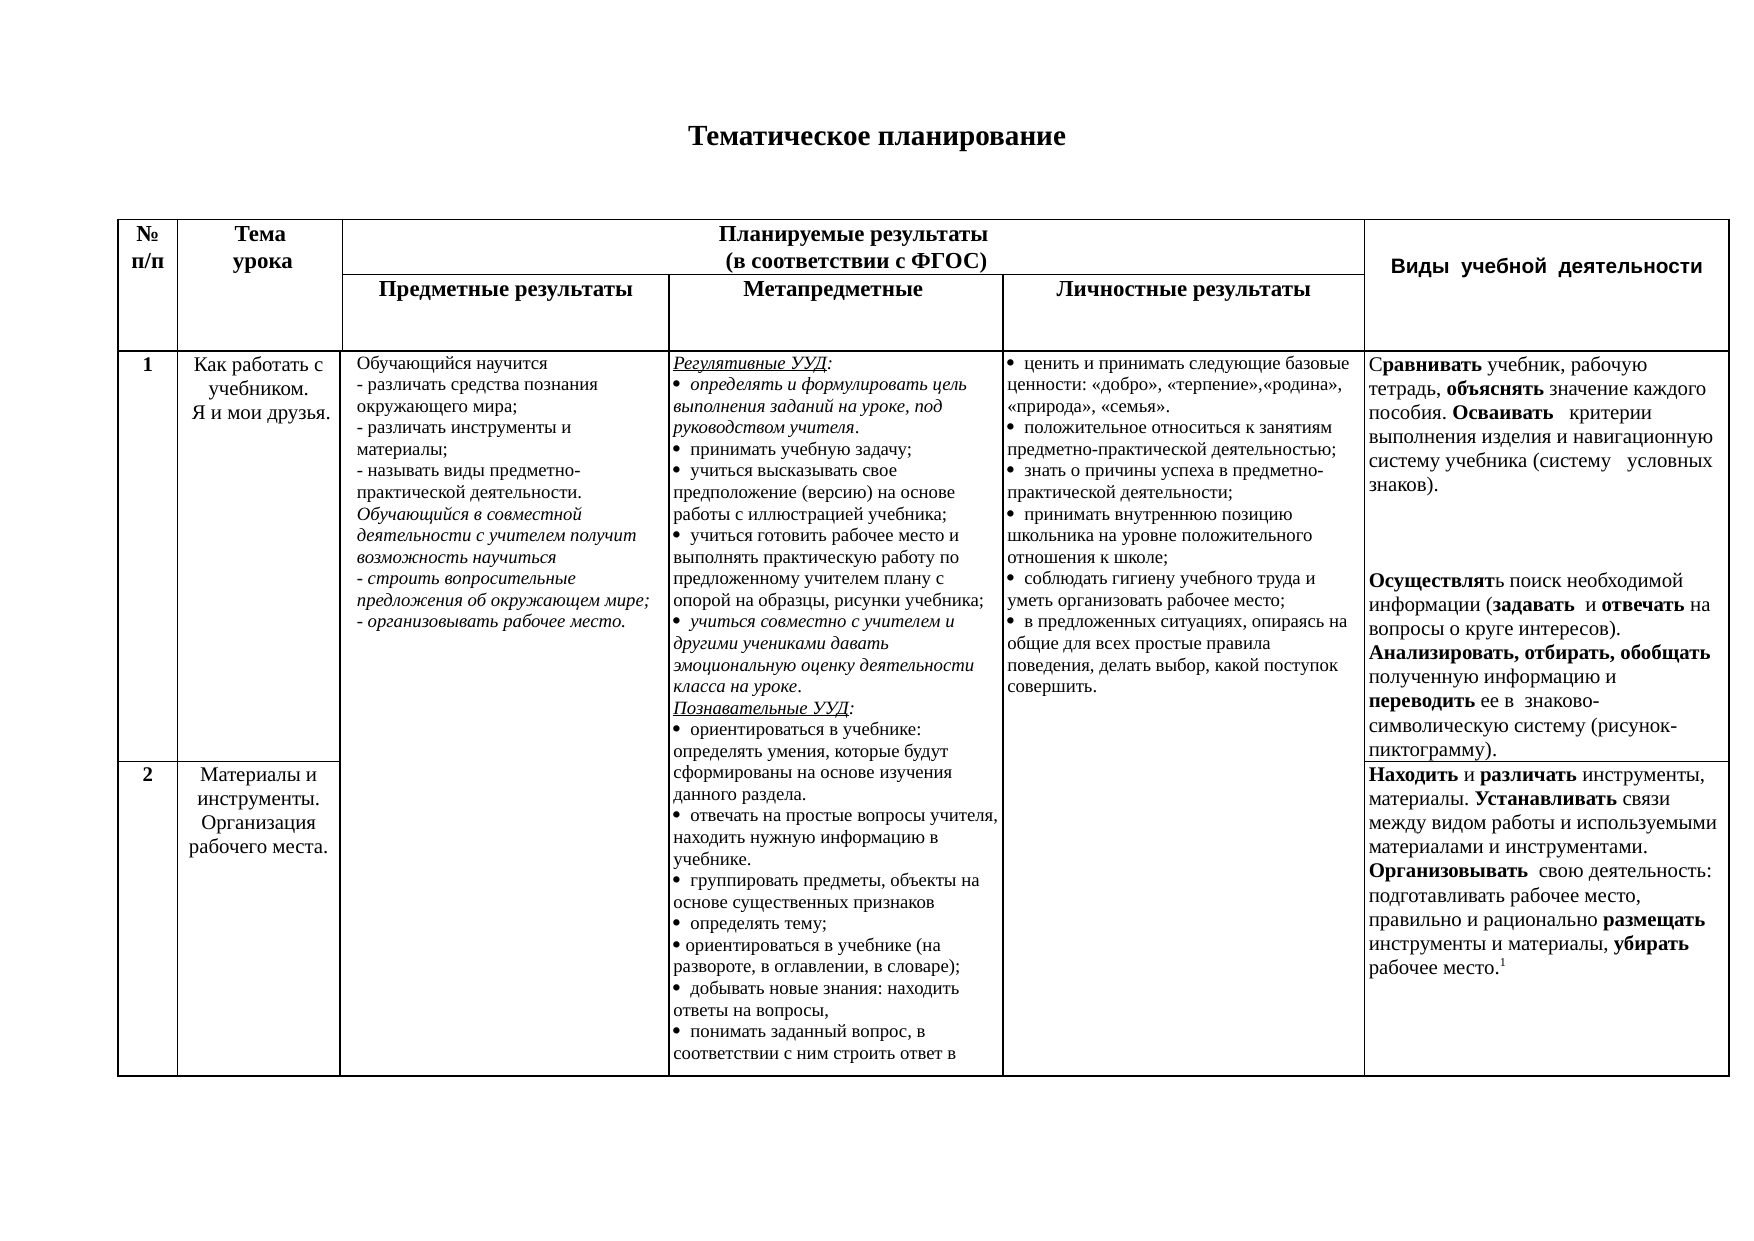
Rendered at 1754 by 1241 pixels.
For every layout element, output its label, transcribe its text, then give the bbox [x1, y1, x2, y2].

table_cell Регулятивные УУД: определять и формулировать цель выполнения заданий на уроке, под руководством учителя. принимать учебную задачу; учиться высказывать свое предположение (версию) на основе работы с иллюстрацией учебника; учиться готовить рабочее место и выполнять практическую работу по предложенному учителем плану с опорой на образцы, рисунки учебника; учиться совместно с учителем и другими учениками давать эмоциональную оценку деятельности класса на уроке. Познавательные УУД: ориентироваться в учебнике: определять умения, которые будут сформированы на основе изучения данного раздела. отвечать на простые вопросы учителя, находить нужную информацию в учебнике. группировать предметы, объекты на основе существенных признаков определять тему;  ориентироваться в учебнике (на развороте, в оглавлении, в словаре); добывать новые знания: находить ответы на вопросы, понимать заданный вопрос, в соответствии с ним строить ответ в [670, 352, 1002, 1075]
table_cell Предметные результаты [343, 275, 668, 350]
table_cell Как работать с учебником. Я и мои друзья. [178, 352, 339, 761]
table_cell Метапредметные [670, 275, 1002, 350]
table_header Тема урока [178, 220, 342, 350]
table_cell ценить и принимать следующие базовые ценности: «добро», «терпение»,«родина», «природа», «семья». положительное относиться к занятиям предметно-практической деятельностью; знать о причины успеха в предметно-практической деятельности; принимать внутреннюю позицию школьника на уровне положительного отношения к школе; соблюдать гигиену учебного труда и уметь организовать рабочее место; в предложенных ситуациях, опираясь на общие для всех простые правила поведения, делать выбор, какой поступок совершить. [1004, 352, 1364, 1075]
table_cell Находить и различать инструменты, материалы. Устанавливать связи между видом работы и используемыми материалами и инструментами. Организовывать свою деятельность: подготавливать рабочее место, правильно и рационально размещать инструменты и материалы, убирать рабочее место. [1365, 762, 1728, 1075]
table_cell Личностные результаты [1004, 275, 1364, 350]
table_cell Материалы и инструменты. Организация рабочего места. [178, 762, 339, 1075]
text Тематическое планирование [118, 118, 1636, 152]
table_cell Обучающийся научится - различать средства познания окружающего мира; - различать инструменты и материалы; - называть виды предметно-практической деятельности. Обучающийся в совместной деятельности с учителем получит возможность научиться - строить вопросительные предложения об окружающем мире; - организовывать рабочее место. [341, 352, 668, 1075]
table_header № п/п [119, 220, 177, 350]
table_cell Сравнивать учебник, рабочую тетрадь, объяснять значение каждого пособия. Осваивать критерии выполнения изделия и навигационную систему учебника (систему условных знаков). Осуществлять поиск необходимой информации (задавать и отвечать на вопросы о круге интересов). Анализировать, отбирать, обобщать полученную информацию и переводить ее в знаково-символическую систему (рисунок- пиктограмму). [1365, 352, 1728, 761]
table_header Виды учебной деятельности [1365, 220, 1728, 350]
table_cell 1 [119, 352, 177, 761]
table_cell 2 [119, 762, 177, 1075]
